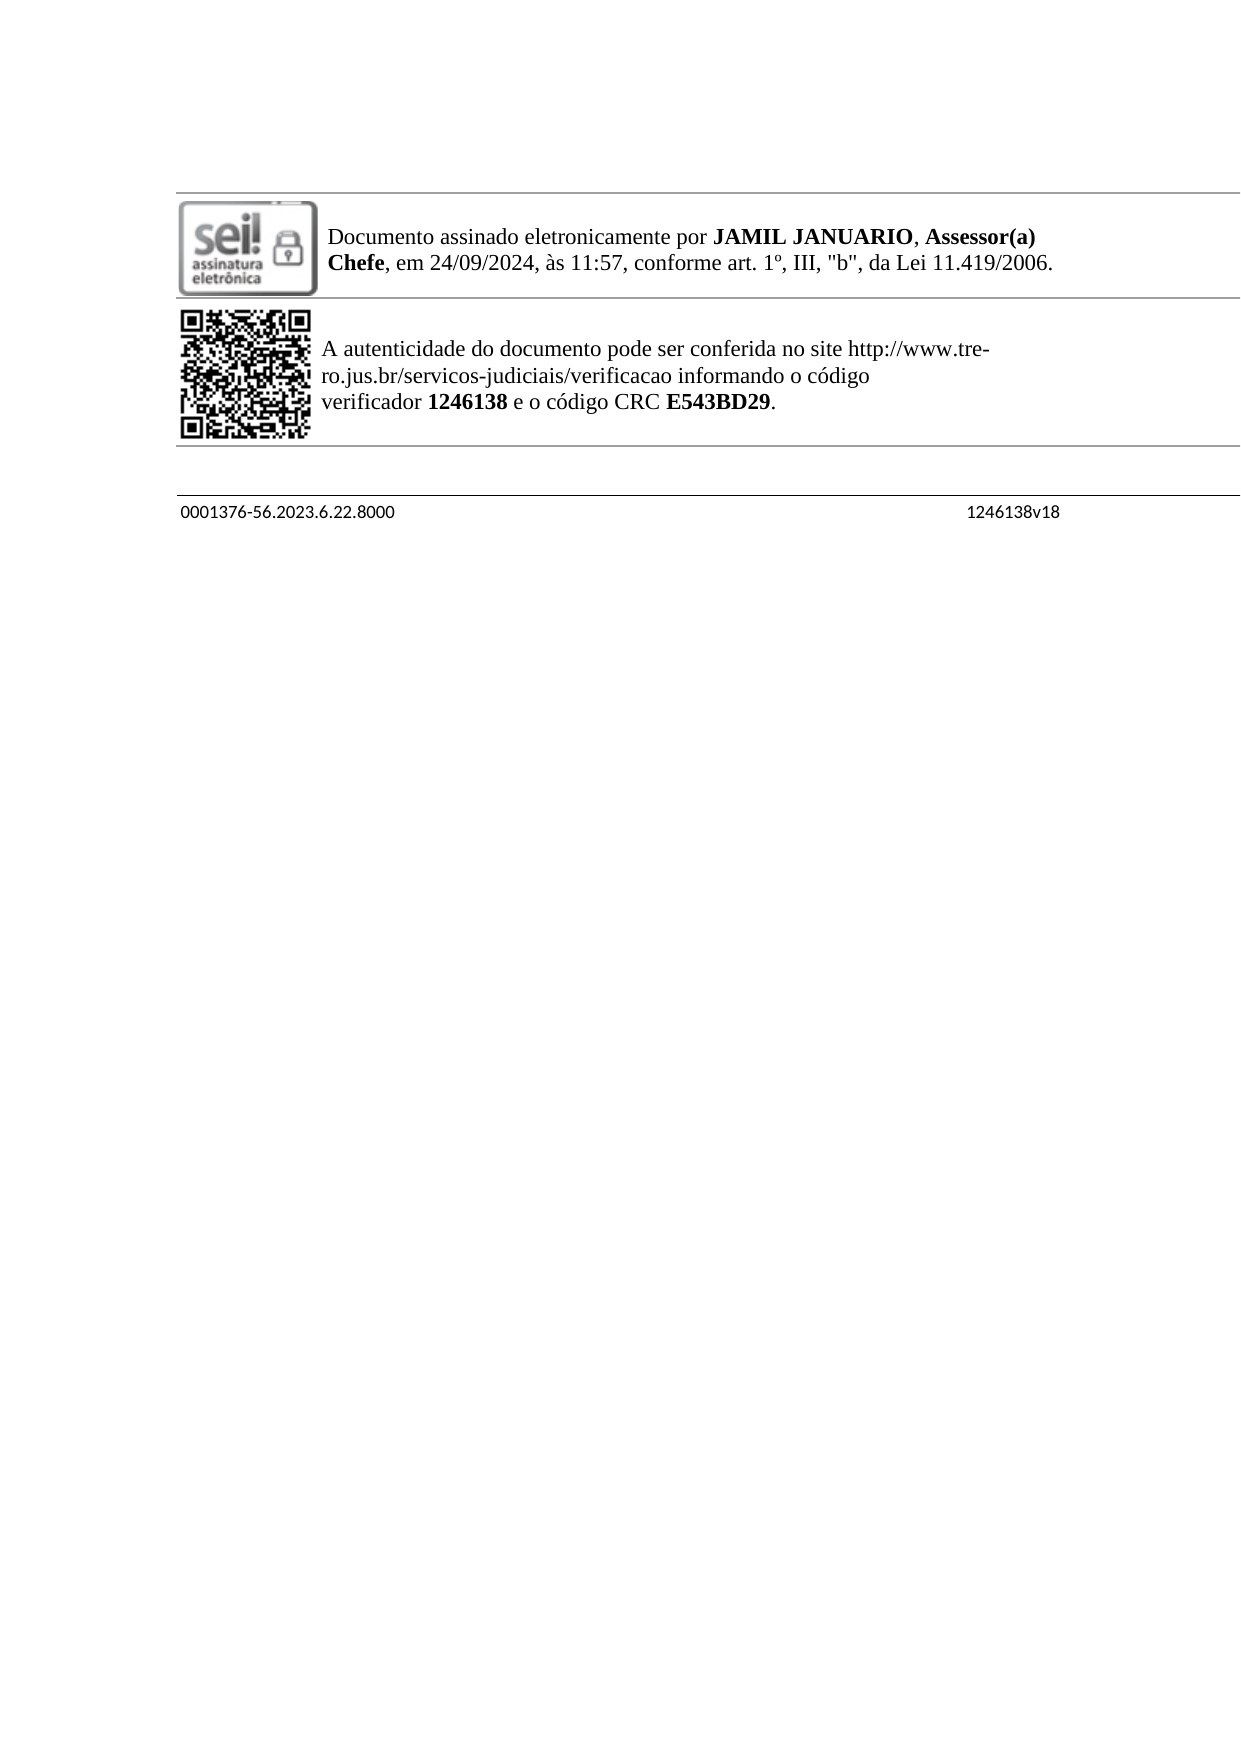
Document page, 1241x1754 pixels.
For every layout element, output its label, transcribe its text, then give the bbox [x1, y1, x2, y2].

table_header 1246138v18 [620, 497, 1063, 543]
table_header A autenticidade do documento pode ser conferida no site http://www.tre-ro.jus.br/servicos-judiciais/verificacao informando o código verificador 1246138 e o código CRC E543BD29. [319, 306, 1063, 444]
table_header [177, 200, 326, 297]
table_header [177, 306, 319, 444]
table_header Documento assinado eletronicamente por JAMIL JANUARIO, Assessor(a) Chefe, em 24/09/2024, às 11:57, conforme art. 1º, III, "b", da Lei 11.419/2006. [326, 200, 1063, 297]
table_header 0001376-56.2023.6.22.8000 [177, 497, 620, 543]
